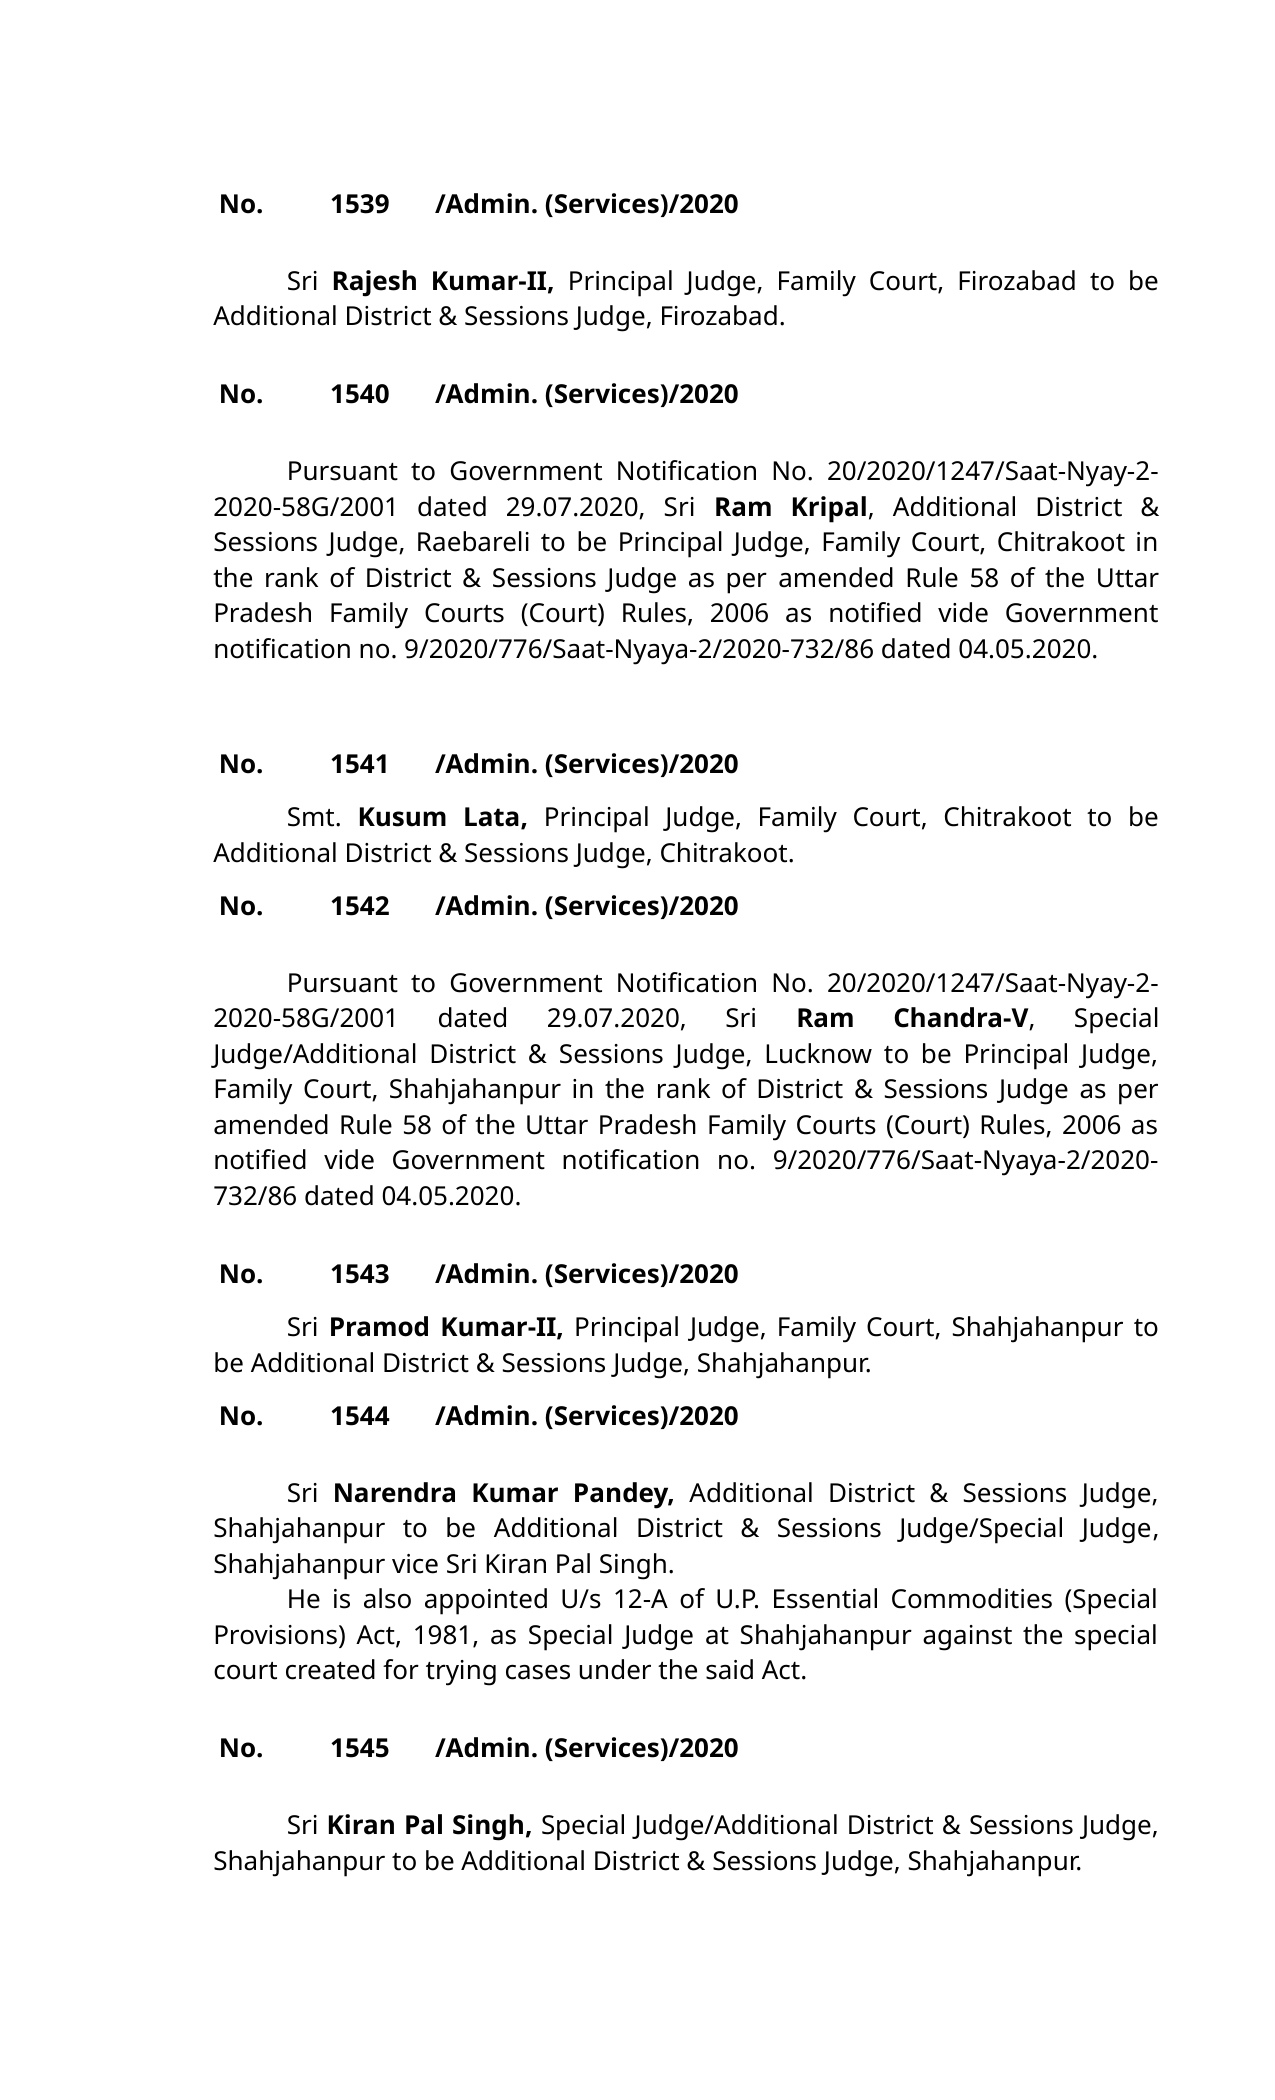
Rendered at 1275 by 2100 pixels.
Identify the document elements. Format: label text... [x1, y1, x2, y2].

table_header [287, 882, 429, 929]
table_header [287, 1724, 429, 1771]
table_header [287, 1392, 429, 1439]
table_header /Admin. (Services)/2020 [429, 1724, 787, 1771]
text He is also appointed U/s 12-A of U.P. Essential Commodities (Special Provisions) Act, 1981, as Special Judge at Shahjahanpur against the special court created for trying cases under the said Act. [213, 1581, 1159, 1687]
text Sri Narendra Kumar Pandey, Additional District & Sessions Judge, Shahjahanpur to be Additional District & Sessions Judge/Special Judge, Shahjahanpur vice Sri Kiran Pal Singh. [213, 1474, 1159, 1581]
table_header [287, 740, 429, 787]
text Smt. Kusum Lata, Principal Judge, Family Court, Chitrakoot to be Additional District & Sessions Judge, Chitrakoot. [213, 799, 1159, 870]
table_header No. [213, 180, 287, 227]
text Pursuant to Government Notification No. 20/2020/1247/Saat-Nyay-2-2020-58G/2001 dated 29.07.2020, Sri Ram Chandra-V, Special Judge/Additional District & Sessions Judge, Lucknow to be Principal Judge, Family Court, Shahjahanpur in the rank of District & Sessions Judge as per amended Rule 58 of the Uttar Pradesh Family Courts (Court) Rules, 2006 as notified vide Government notification no. 9/2020/776/Saat-Nyaya-2/2020-732/86 dated 04.05.2020. [213, 964, 1159, 1213]
table_header /Admin. (Services)/2020 [429, 180, 787, 227]
table_header /Admin. (Services)/2020 [429, 882, 787, 929]
table_header [287, 370, 429, 417]
table_header No. [213, 370, 287, 417]
table_header [287, 1250, 429, 1297]
table_header No. [213, 1392, 287, 1439]
table_header No. [213, 882, 287, 929]
table_header No. [213, 1724, 287, 1771]
table_header /Admin. (Services)/2020 [429, 1392, 787, 1439]
table_header No. [213, 1250, 287, 1297]
text Sri Rajesh Kumar-II, Principal Judge, Family Court, Firozabad to be Additional District & Sessions Judge, Firozabad. [213, 262, 1159, 333]
table_header [287, 180, 429, 227]
table_header /Admin. (Services)/2020 [429, 740, 787, 787]
table_header No. [213, 740, 287, 787]
text Sri Kiran Pal Singh, Special Judge/Additional District & Sessions Judge, Shahjahanpur to be Additional District & Sessions Judge, Shahjahanpur. [213, 1807, 1159, 1878]
table_header /Admin. (Services)/2020 [429, 1250, 787, 1297]
text Pursuant to Government Notification No. 20/2020/1247/Saat-Nyay-2-2020-58G/2001 dated 29.07.2020, Sri Ram Kripal, Additional District & Sessions Judge, Raebareli to be Principal Judge, Family Court, Chitrakoot in the rank of District & Sessions Judge as per amended Rule 58 of the Uttar Pradesh Family Courts (Court) Rules, 2006 as notified vide Government notification no. 9/2020/776/Saat-Nyaya-2/2020-732/86 dated 04.05.2020. [213, 453, 1159, 666]
text Sri Pramod Kumar-II, Principal Judge, Family Court, Shahjahanpur to be Additional District & Sessions Judge, Shahjahanpur. [213, 1309, 1159, 1380]
table_header /Admin. (Services)/2020 [429, 370, 787, 417]
